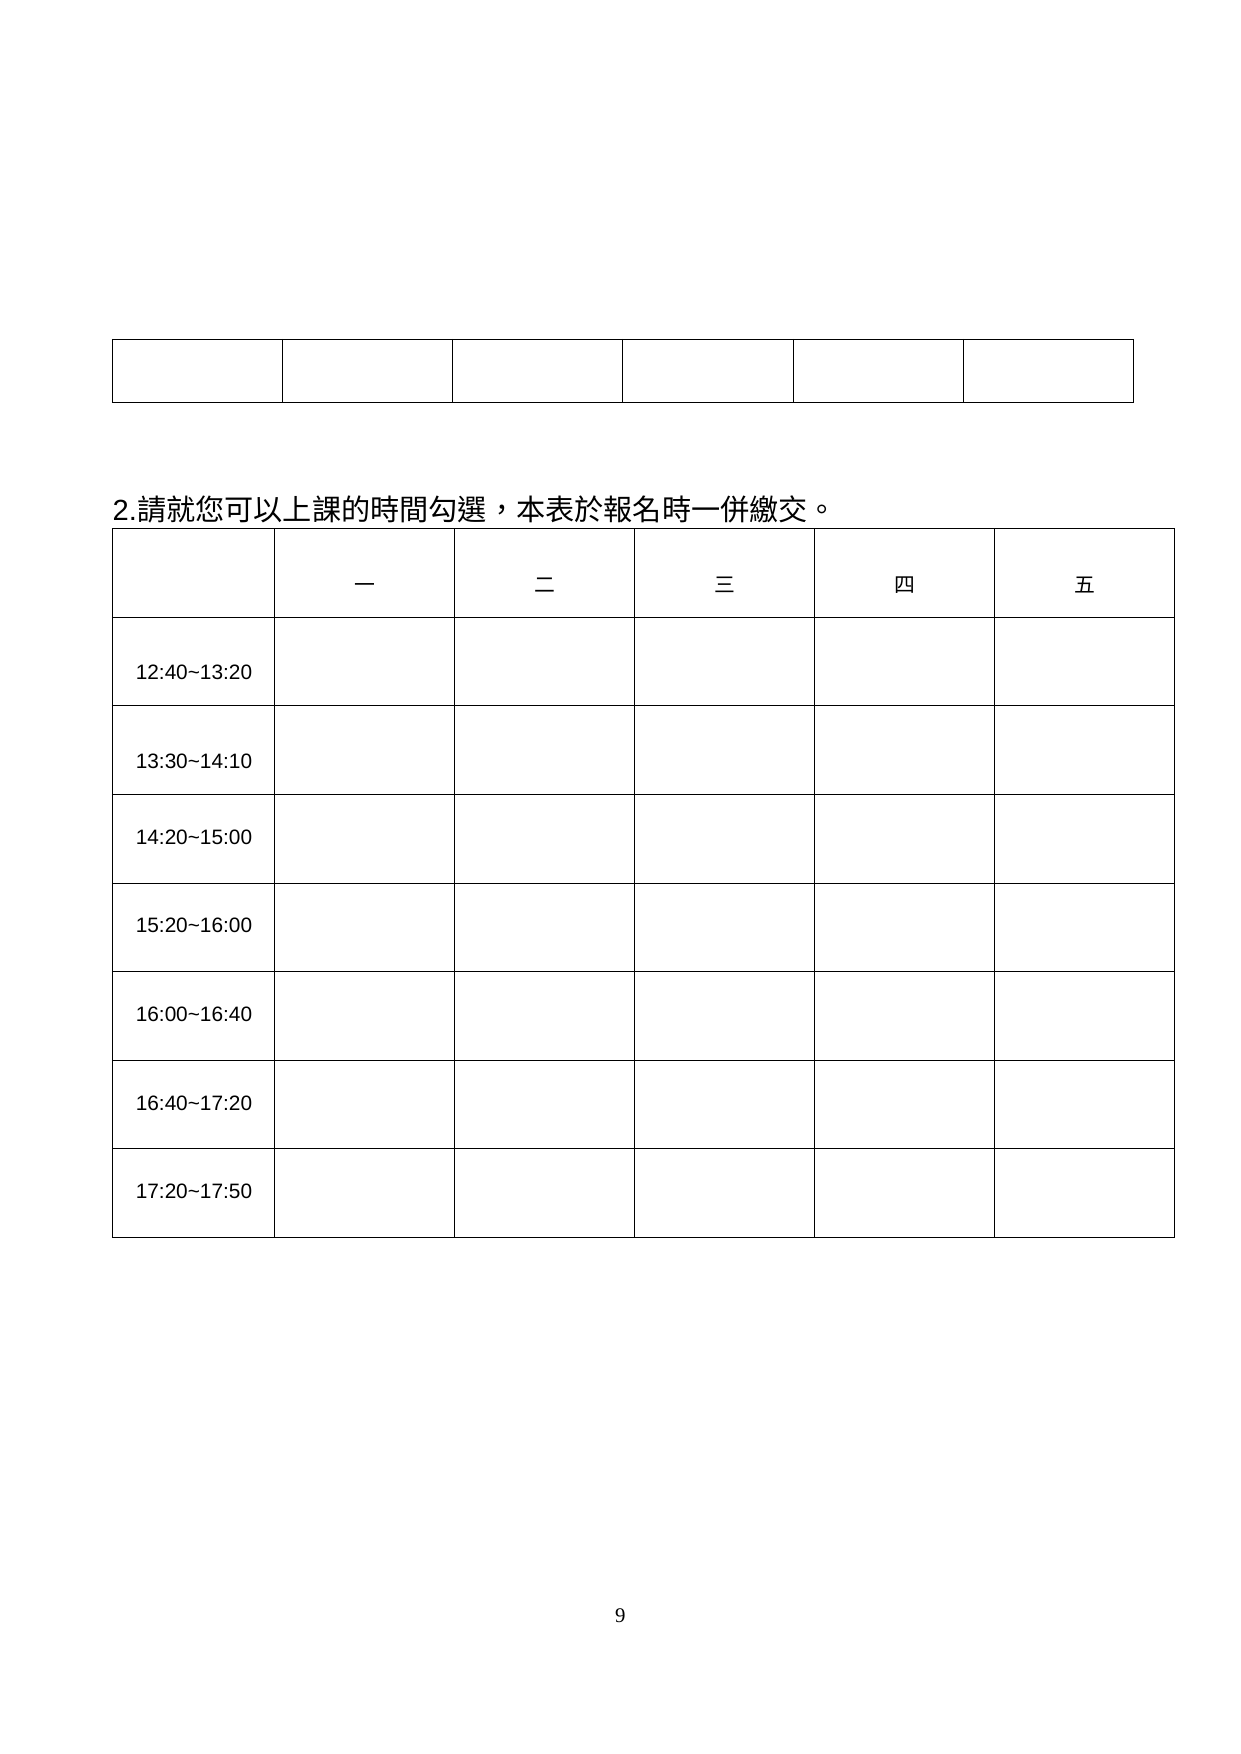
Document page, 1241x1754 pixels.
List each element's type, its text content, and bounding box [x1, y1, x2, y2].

table_cell [995, 972, 1174, 1059]
table_cell 14:20~15:00 [113, 795, 274, 882]
table_cell [455, 706, 634, 794]
table_cell [995, 1061, 1174, 1148]
table_cell [275, 618, 454, 705]
table_cell [635, 884, 814, 971]
table_cell [815, 1149, 994, 1237]
table_cell [815, 706, 994, 794]
table_cell [455, 884, 634, 971]
text 2.請就您可以上課的時間勾選，本表於報名時一併繳交。 [112, 466, 1128, 528]
table_cell [455, 972, 634, 1059]
table_cell [635, 706, 814, 794]
table_cell [453, 340, 622, 402]
table_header 五 [995, 529, 1174, 617]
table_cell [113, 340, 282, 402]
table_cell [635, 618, 814, 705]
table_cell [623, 340, 793, 402]
table_header 四 [815, 529, 994, 617]
table_cell [995, 706, 1174, 794]
table_cell 15:20~16:00 [113, 884, 274, 971]
table_cell [635, 795, 814, 882]
table_cell [455, 618, 634, 705]
table_cell [995, 1149, 1174, 1237]
table_cell [635, 1061, 814, 1148]
table_header [113, 529, 274, 617]
table_cell 12:40~13:20 [113, 618, 274, 705]
table_header 二 [455, 529, 634, 617]
table_header 三 [635, 529, 814, 617]
table_header 一 [275, 529, 454, 617]
table_cell [995, 884, 1174, 971]
table_cell [275, 884, 454, 971]
table_cell [275, 972, 454, 1059]
table_cell [815, 972, 994, 1059]
table_cell [635, 972, 814, 1059]
table_cell 16:00~16:40 [113, 972, 274, 1059]
table_cell [275, 795, 454, 882]
table_cell [455, 795, 634, 882]
table_cell [815, 795, 994, 882]
table_cell [964, 340, 1133, 402]
table_cell [815, 1061, 994, 1148]
table_cell [283, 340, 452, 402]
table_cell [455, 1061, 634, 1148]
table_cell [815, 618, 994, 705]
table_cell 16:40~17:20 [113, 1061, 274, 1148]
table_cell [995, 795, 1174, 882]
table_cell 13:30~14:10 [113, 706, 274, 794]
table_cell 17:20~17:50 [113, 1149, 274, 1237]
table_cell [275, 1061, 454, 1148]
table_cell [635, 1149, 814, 1237]
table_cell [455, 1149, 634, 1237]
table_cell [275, 706, 454, 794]
table_cell [995, 618, 1174, 705]
table_cell [794, 340, 963, 402]
table_cell [275, 1149, 454, 1237]
table_cell [815, 884, 994, 971]
